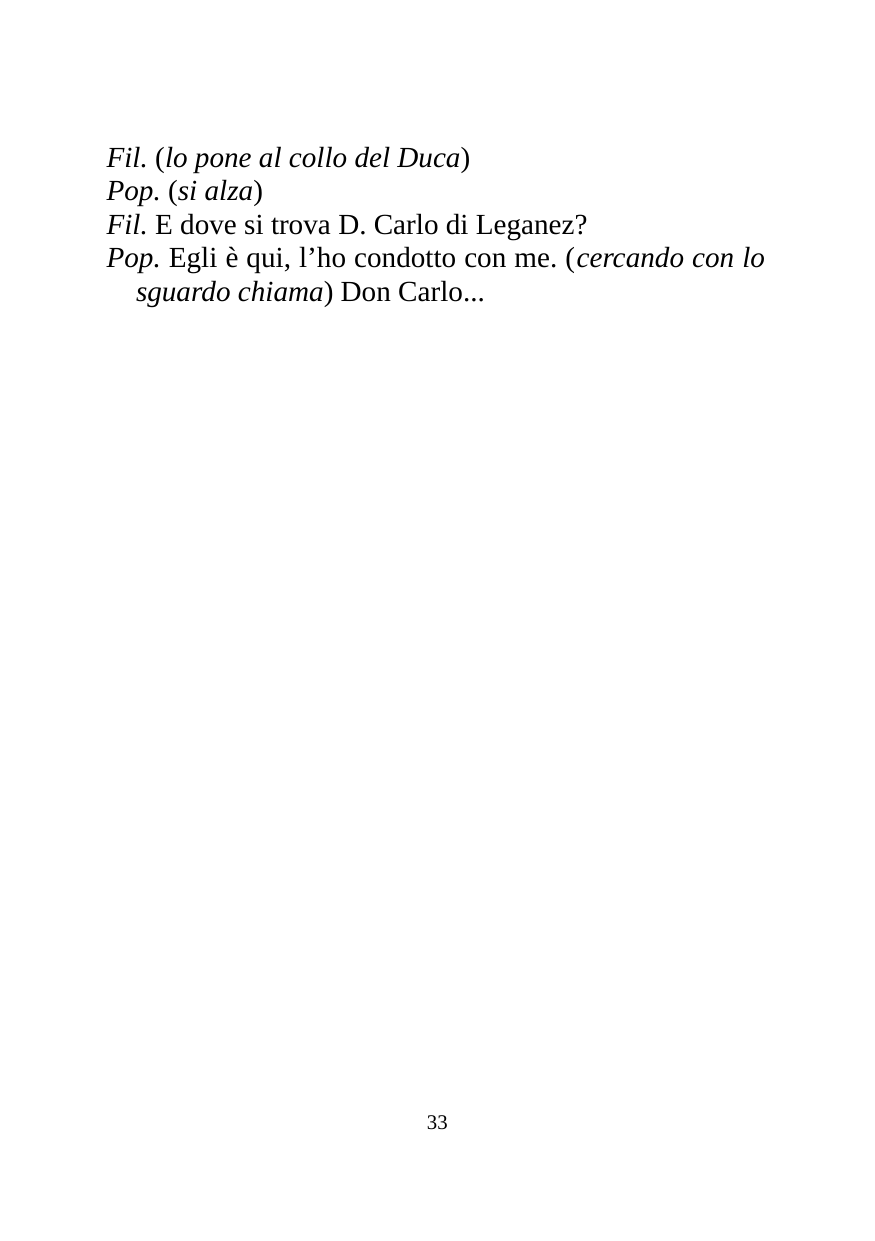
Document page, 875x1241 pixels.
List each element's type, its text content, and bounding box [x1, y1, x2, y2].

text Fil. E dove si trova D. Carlo di Leganez? [106, 207, 768, 241]
text Pop. (si alza) [106, 173, 768, 207]
text Pop. Egli è qui, l’ho condotto con me. (cercando con lo sguardo chiama) Don Carlo... [106, 241, 768, 308]
text Fil. (lo pone al collo del Duca) [106, 140, 768, 173]
